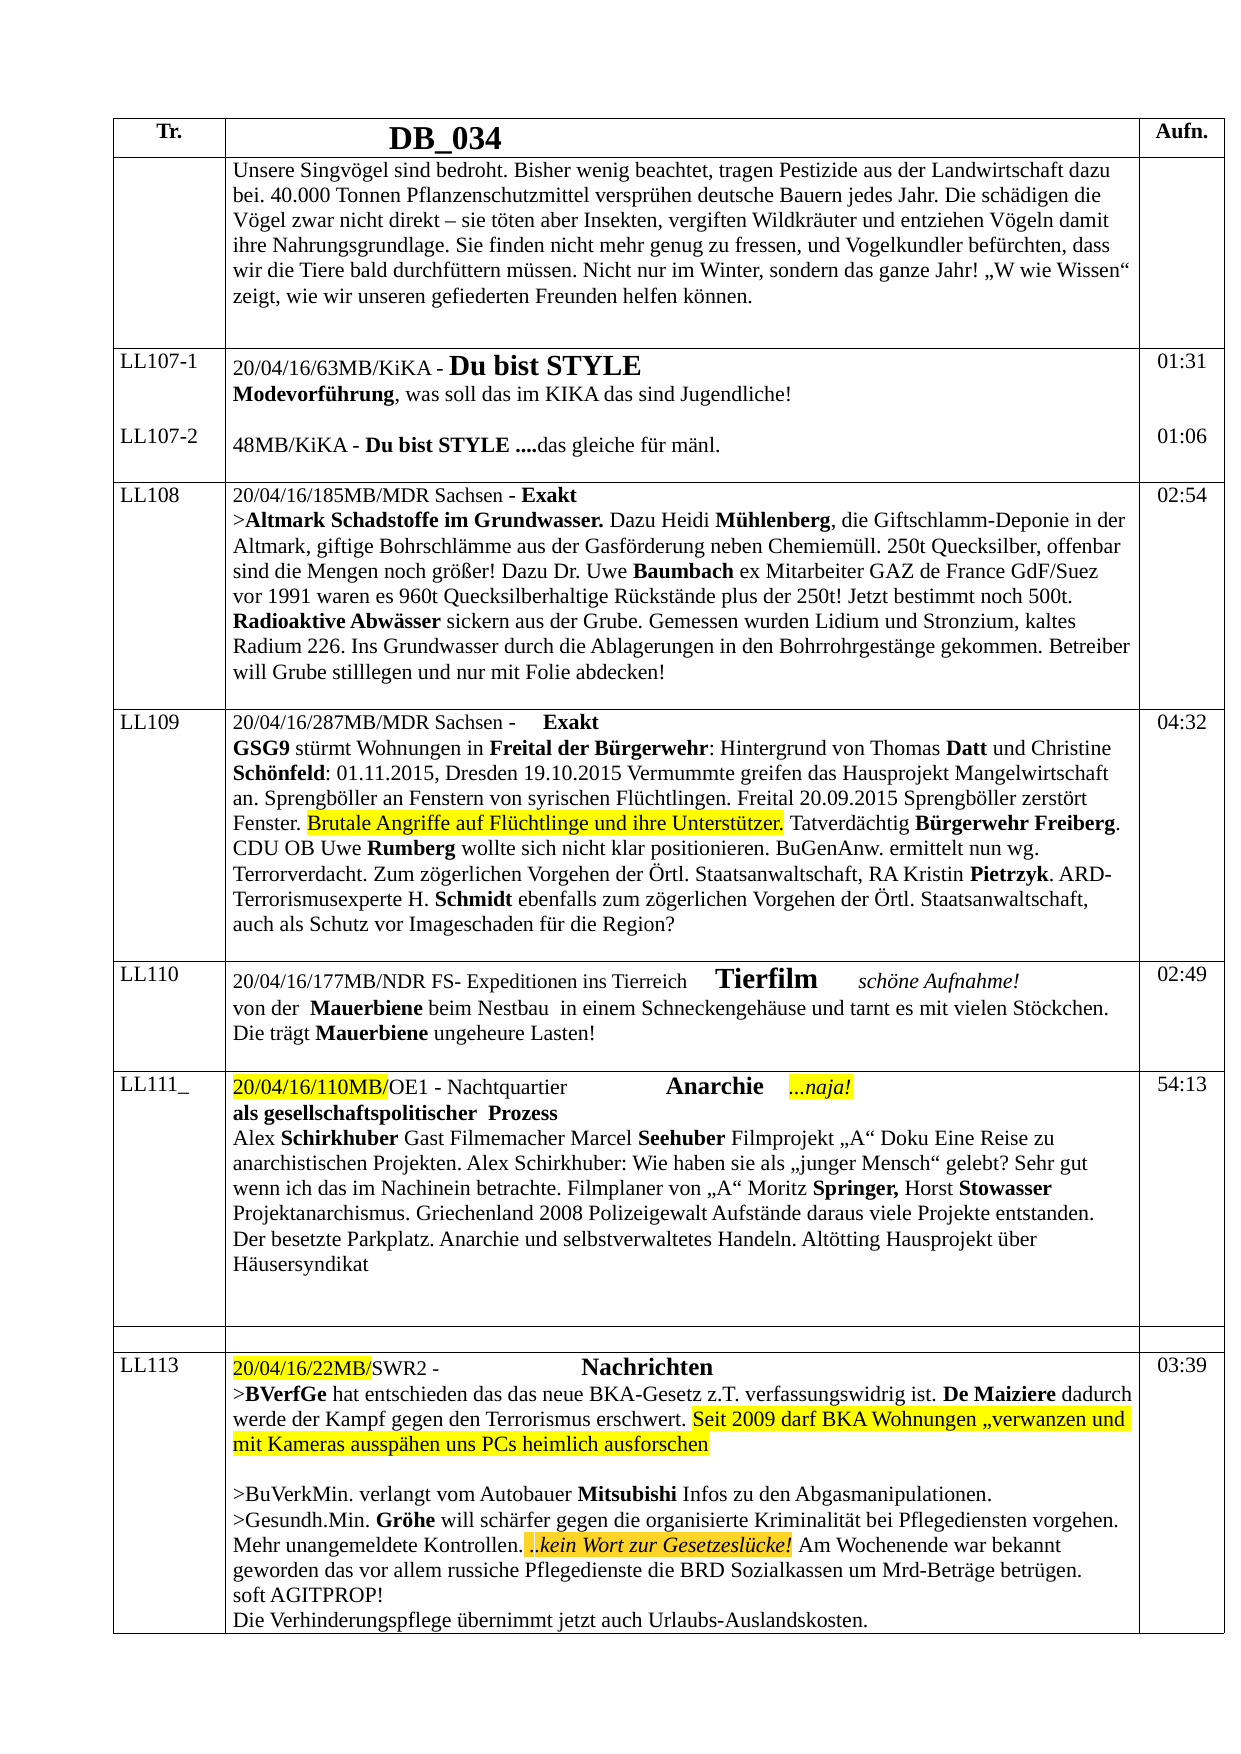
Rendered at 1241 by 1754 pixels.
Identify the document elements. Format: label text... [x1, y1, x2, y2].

table_cell LL111_ [114, 1072, 225, 1326]
table_header DB_034 [226, 119, 1139, 157]
table_cell 20/04/16/177MB/NDR FS- Expeditionen ins Tierreich Tierfilm schöne Aufnahme! von der Mauerbiene beim Nestbau in einem Schneckengehäuse und tarnt es mit vielen Stöckchen. Die trägt Mauerbiene ungeheure Lasten! [226, 962, 1139, 1071]
table_cell 02:54 [1140, 483, 1224, 709]
table_cell LL109 [114, 710, 225, 961]
table_cell 20/04/16/185MB/MDR Sachsen - Exakt >Altmark Schadstoffe im Grundwasser. Dazu Heidi Mühlenberg, die Giftschlamm-Deponie in der Altmark, giftige Bohrschlämme aus der Gasförderung neben Chemiemüll. 250t Quecksilber, offenbar sind die Mengen noch größer! Dazu Dr. Uwe Baumbach ex Mitarbeiter GAZ de France GdF/Suez vor 1991 waren es 960t Quecksilberhaltige Rückstände plus der 250t! Jetzt bestimmt noch 500t. Radioaktive Abwässer sickern aus der Grube. Gemessen wurden Lidium und Stronzium, kaltes Radium 226. Ins Grundwasser durch die Ablagerungen in den Bohrrohrgestänge gekommen. Betreiber will Grube stilllegen und nur mit Folie abdecken! [226, 483, 1139, 709]
table_cell 20/04/16/287MB/MDR Sachsen - Exakt GSG9 stürmt Wohnungen in Freital der Bürgerwehr: Hintergrund von Thomas Datt und Christine Schönfeld: 01.11.2015, Dresden 19.10.2015 Vermummte greifen das Hausprojekt Mangelwirtschaft an. Sprengböller an Fenstern von syrischen Flüchtlingen. Freital 20.09.2015 Sprengböller zerstört Fenster. Brutale Angriffe auf Flüchtlinge und ihre Unterstützer. Tatverdächtig Bürgerwehr Freiberg. CDU OB Uwe Rumberg wollte sich nicht klar positionieren. BuGenAnw. ermittelt nun wg. Terrorverdacht. Zum zögerlichen Vorgehen der Örtl. Staatsanwaltschaft, RA Kristin Pietrzyk. ARD-Terrorismusexperte H. Schmidt ebenfalls zum zögerlichen Vorgehen der Örtl. Staatsanwaltschaft, auch als Schutz vor Imageschaden für die Region? [226, 710, 1139, 961]
table_header Aufn. [1140, 119, 1224, 157]
table_cell 04:32 [1140, 710, 1224, 961]
table_cell [114, 1327, 225, 1352]
table_cell 20/04/16/22MB/SWR2 - Nachrichten >BVerfGe hat entschieden das das neue BKA-Gesetz z.T. verfassungswidrig ist. De Maiziere dadurch werde der Kampf gegen den Terrorismus erschwert. Seit 2009 darf BKA Wohnungen „verwanzen und mit Kameras ausspähen uns PCs heimlich ausforschen >BuVerkMin. verlangt vom Autobauer Mitsubishi Infos zu den Abgasmanipulationen. >Gesundh.Min. Gröhe will schärfer gegen die organisierte Kriminalität bei Pflegediensten vorgehen. Mehr unangemeldete Kontrollen. ..kein Wort zur Gesetzeslücke! Am Wochenende war bekannt geworden das vor allem russiche Pflegedienste die BRD Sozialkassen um Mrd-Beträge betrügen. soft AGITPROP! Die Verhinderungspflege übernimmt jetzt auch Urlaubs-Auslandskosten. [226, 1353, 1139, 1633]
table_cell 01:31 01:06 [1140, 349, 1224, 482]
table_cell 02:49 [1140, 962, 1224, 1071]
table_cell [114, 158, 225, 348]
table_cell LL108 [114, 483, 225, 709]
table_cell LL107-1 LL107-2 [114, 349, 225, 482]
table_cell 54:13 [1140, 1072, 1224, 1326]
table_cell LL110 [114, 962, 225, 1071]
table_cell 20/04/16/63MB/KiKA - Du bist STYLE Modevorführung, was soll das im KIKA das sind Jugendliche! 48MB/KiKA - Du bist STYLE ....das gleiche für mänl. [226, 349, 1139, 482]
table_cell [1140, 158, 1224, 348]
table_cell [226, 1327, 1139, 1352]
table_cell LL113 [114, 1353, 225, 1633]
table_cell Unsere Singvögel sind bedroht. Bisher wenig beachtet, tragen Pestizide aus der Landwirtschaft dazu bei. 40.000 Tonnen Pflanzenschutzmittel versprühen deutsche Bauern jedes Jahr. Die schädigen die Vögel zwar nicht direkt – sie töten aber Insekten, vergiften Wildkräuter und entziehen Vögeln damit ihre Nahrungsgrundlage. Sie finden nicht mehr genug zu fressen, und Vogelkundler befürchten, dass wir die Tiere bald durchfüttern müssen. Nicht nur im Winter, sondern das ganze Jahr! „W wie Wissen“ zeigt, wie wir unseren gefiederten Freunden helfen können. [226, 158, 1139, 348]
table_cell 20/04/16/110MB/OE1 - Nachtquartier Anarchie ...naja! als gesellschaftspolitischer Prozess Alex Schirkhuber Gast Filmemacher Marcel Seehuber Filmprojekt „A“ Doku Eine Reise zu anarchistischen Projekten. Alex Schirkhuber: Wie haben sie als „junger Mensch“ gelebt? Sehr gut wenn ich das im Nachinein betrachte. Filmplaner von „A“ Moritz Springer, Horst Stowasser Projektanarchismus. Griechenland 2008 Polizeigewalt Aufstände daraus viele Projekte entstanden. Der besetzte Parkplatz. Anarchie und selbstverwaltetes Handeln. Altötting Hausprojekt über Häusersyndikat [226, 1072, 1139, 1326]
table_header Tr. [114, 119, 225, 157]
table_cell [1140, 1327, 1224, 1352]
table_cell 03:39 [1140, 1353, 1224, 1633]
